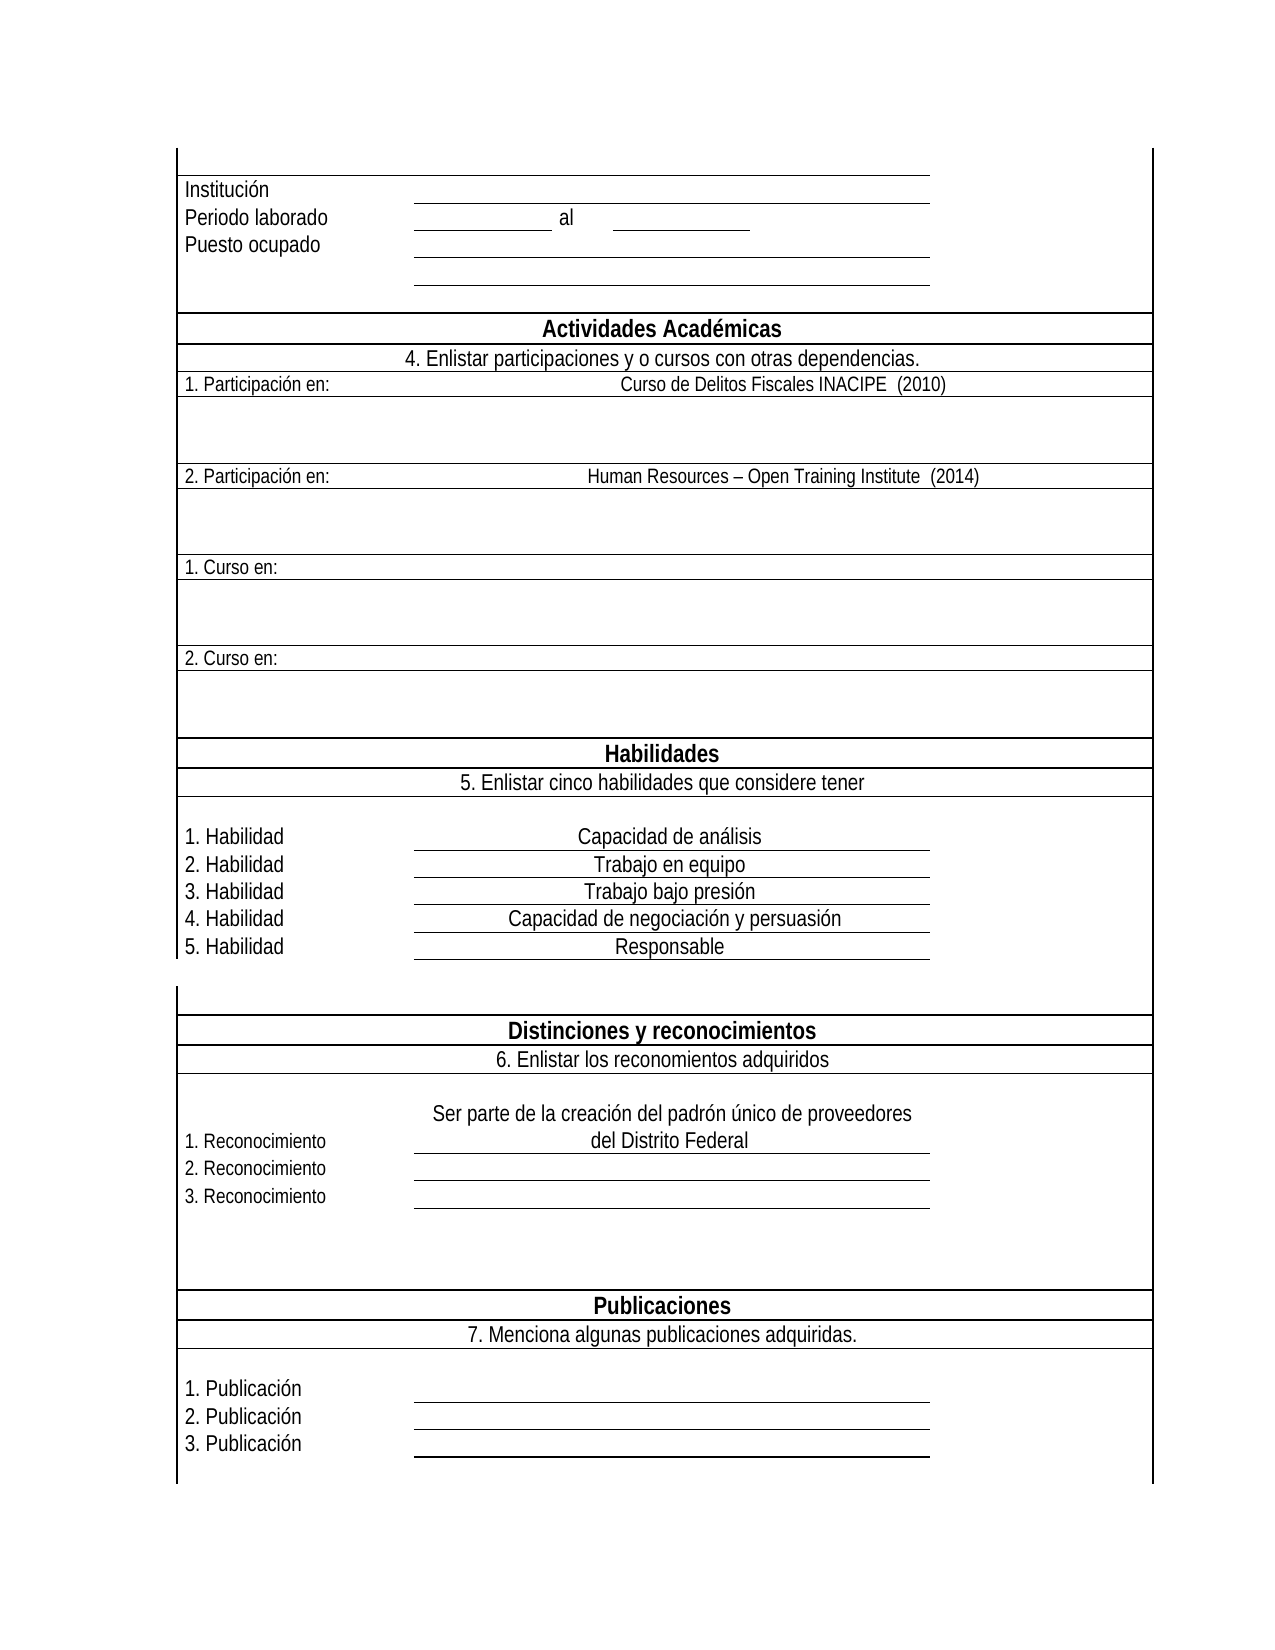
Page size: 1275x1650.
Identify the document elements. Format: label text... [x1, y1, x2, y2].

table_cell [613, 286, 750, 312]
table_cell [829, 258, 930, 284]
table_cell Habilidades [178, 739, 1152, 767]
table_cell [613, 646, 750, 670]
table_cell [552, 1349, 613, 1375]
table_cell [930, 1235, 1152, 1261]
table_cell [414, 960, 552, 986]
table_cell [613, 1074, 750, 1100]
table_cell [829, 1074, 930, 1100]
table_cell [178, 1208, 414, 1235]
table_cell [552, 1074, 613, 1100]
table_cell [178, 397, 1152, 462]
table_cell [414, 204, 552, 230]
table_cell [750, 1209, 829, 1235]
table_cell [613, 960, 750, 986]
table_cell [178, 986, 414, 1014]
table_cell [930, 986, 1152, 1014]
table_cell [750, 204, 829, 230]
table_cell [414, 1403, 930, 1429]
table_cell [414, 1181, 930, 1208]
table_cell [750, 1261, 829, 1289]
table_cell [829, 1349, 930, 1375]
table_cell [930, 959, 1152, 986]
table_cell [750, 1458, 829, 1484]
table_cell [930, 932, 1152, 959]
table_cell [178, 257, 414, 284]
table_cell 7. Menciona algunas publicaciones adquiridas. [178, 1321, 1152, 1348]
table_cell [930, 230, 1152, 257]
table_cell [930, 797, 1152, 823]
table_cell Curso de Delitos Fiscales INACIPE (2010) [414, 372, 1152, 396]
table_cell [613, 1458, 750, 1484]
table_cell [178, 148, 414, 175]
table_cell [930, 1180, 1152, 1208]
table_cell [930, 646, 1152, 670]
table_cell [552, 960, 613, 986]
table_cell [178, 580, 1152, 645]
table_cell Publicaciones [178, 1291, 1152, 1319]
table_cell [414, 1349, 552, 1375]
table_cell Trabajo bajo presión [414, 878, 930, 904]
table_cell [552, 1261, 613, 1289]
table_cell [829, 1235, 930, 1261]
table_cell [178, 1456, 414, 1484]
table_cell [414, 1074, 552, 1100]
table_cell [930, 904, 1152, 932]
table_cell [178, 1235, 414, 1261]
table_cell Ser parte de la creación del padrón único de proveedores del Distrito Federal [414, 1100, 930, 1153]
table_cell [414, 986, 552, 1014]
table_cell Institución [178, 176, 414, 202]
table_cell [930, 1208, 1152, 1235]
table_cell [414, 148, 552, 175]
table_cell [930, 1261, 1152, 1289]
table_cell [930, 148, 1152, 175]
table_cell Human Resources – Open Training Institute (2014) [414, 464, 1152, 487]
table_cell [414, 1235, 552, 1261]
table_cell [613, 204, 750, 230]
table_cell Distinciones y reconocimientos [178, 1016, 1152, 1044]
table_cell 2. Participación en: [178, 464, 414, 487]
table_cell [414, 646, 552, 670]
table_cell [750, 286, 829, 312]
table_cell Capacidad de negociación y persuasión [414, 905, 930, 932]
table_cell [613, 148, 750, 175]
table_cell [178, 1074, 414, 1100]
table_cell [930, 175, 1152, 202]
table_cell [414, 230, 930, 257]
table_cell Actividades Académicas [178, 314, 1152, 343]
table_cell [613, 1209, 750, 1235]
table_cell [930, 1100, 1152, 1153]
table_cell [552, 1209, 613, 1235]
table_cell [414, 1261, 552, 1289]
table_cell [750, 1349, 829, 1375]
table_cell [613, 986, 750, 1014]
table_cell [930, 1349, 1152, 1375]
table_cell [829, 986, 930, 1014]
table_cell [414, 1430, 930, 1456]
table_cell [829, 148, 930, 175]
table_cell [178, 671, 1152, 737]
table_cell Puesto ocupado [178, 230, 414, 257]
table_cell [552, 1458, 613, 1484]
table_cell [829, 646, 930, 670]
table_cell 1. Curso en: [178, 555, 414, 579]
table_cell [750, 960, 829, 986]
table_cell 2. Habilidad [178, 850, 414, 877]
table_cell [829, 204, 930, 230]
table_cell [552, 986, 613, 1014]
table_cell [613, 1261, 750, 1289]
table_cell [177, 959, 414, 986]
table_cell 3. Habilidad [178, 877, 414, 904]
table_cell [552, 797, 613, 823]
table_cell 2. Publicación [178, 1402, 414, 1429]
table_cell 5. Habilidad [178, 932, 414, 959]
table_cell 1. Participación en: [178, 372, 414, 396]
table_cell [829, 797, 930, 823]
table_cell Responsable [414, 933, 930, 959]
table_cell [750, 258, 829, 284]
table_cell [930, 850, 1152, 877]
table_cell [414, 286, 552, 312]
table_cell [414, 1375, 930, 1402]
table_cell [829, 1458, 930, 1484]
table_cell 5. Enlistar cinco habilidades que considere tener [178, 769, 1152, 796]
table_cell 2. Curso en: [178, 646, 414, 670]
table_cell [829, 1261, 930, 1289]
table_cell [930, 1375, 1152, 1402]
table_cell [930, 877, 1152, 904]
table_cell [178, 1261, 414, 1289]
table_cell [750, 148, 829, 175]
table_cell [829, 1209, 930, 1235]
table_cell [829, 286, 930, 312]
table_cell 6. Enlistar los reconomientos adquiridos [178, 1046, 1152, 1073]
table_cell [613, 258, 750, 284]
table_cell [178, 797, 414, 823]
table_cell [178, 489, 1152, 554]
table_cell 4. Enlistar participaciones y o cursos con otras dependencias. [178, 345, 1152, 371]
table_cell [930, 203, 1152, 230]
table_cell [750, 1074, 829, 1100]
table_cell [552, 1235, 613, 1261]
table_cell 1. Publicación [178, 1375, 414, 1402]
table_cell [414, 1209, 552, 1235]
table_cell [414, 797, 552, 823]
table_cell [930, 1402, 1152, 1429]
table_cell [829, 960, 930, 986]
table_cell [552, 646, 613, 670]
table_cell 3. Reconocimiento [178, 1180, 414, 1208]
table_cell [930, 1429, 1152, 1456]
table_cell [930, 823, 1152, 849]
table_cell 1. Reconocimiento [178, 1100, 414, 1153]
table_cell 4. Habilidad [178, 904, 414, 932]
table_cell [750, 1235, 829, 1261]
table_cell [414, 555, 1152, 579]
table_cell [930, 1074, 1152, 1100]
table_cell Periodo laborado [178, 203, 414, 230]
table_cell [552, 258, 613, 284]
table_cell [930, 1456, 1152, 1484]
table_cell [552, 148, 613, 175]
table_cell 1. Habilidad [178, 823, 414, 849]
table_cell [414, 1458, 552, 1484]
table_cell Capacidad de análisis [414, 823, 930, 849]
table_cell [178, 285, 414, 312]
table_cell [750, 646, 829, 670]
table_cell [552, 286, 613, 312]
table_cell [750, 986, 829, 1014]
table_cell [930, 257, 1152, 284]
table_cell [930, 285, 1152, 312]
table_cell [613, 1349, 750, 1375]
table_cell [613, 1235, 750, 1261]
table_cell Trabajo en equipo [414, 851, 930, 877]
table_cell [414, 176, 930, 202]
table_cell 3. Publicación [178, 1429, 414, 1456]
table_cell [178, 1349, 414, 1375]
table_cell [414, 258, 552, 284]
table_cell [930, 1153, 1152, 1180]
table_cell [414, 1154, 930, 1180]
table_cell al [552, 204, 613, 230]
table_cell 2. Reconocimiento [178, 1153, 414, 1180]
table_cell [750, 797, 829, 823]
table_cell [613, 797, 750, 823]
